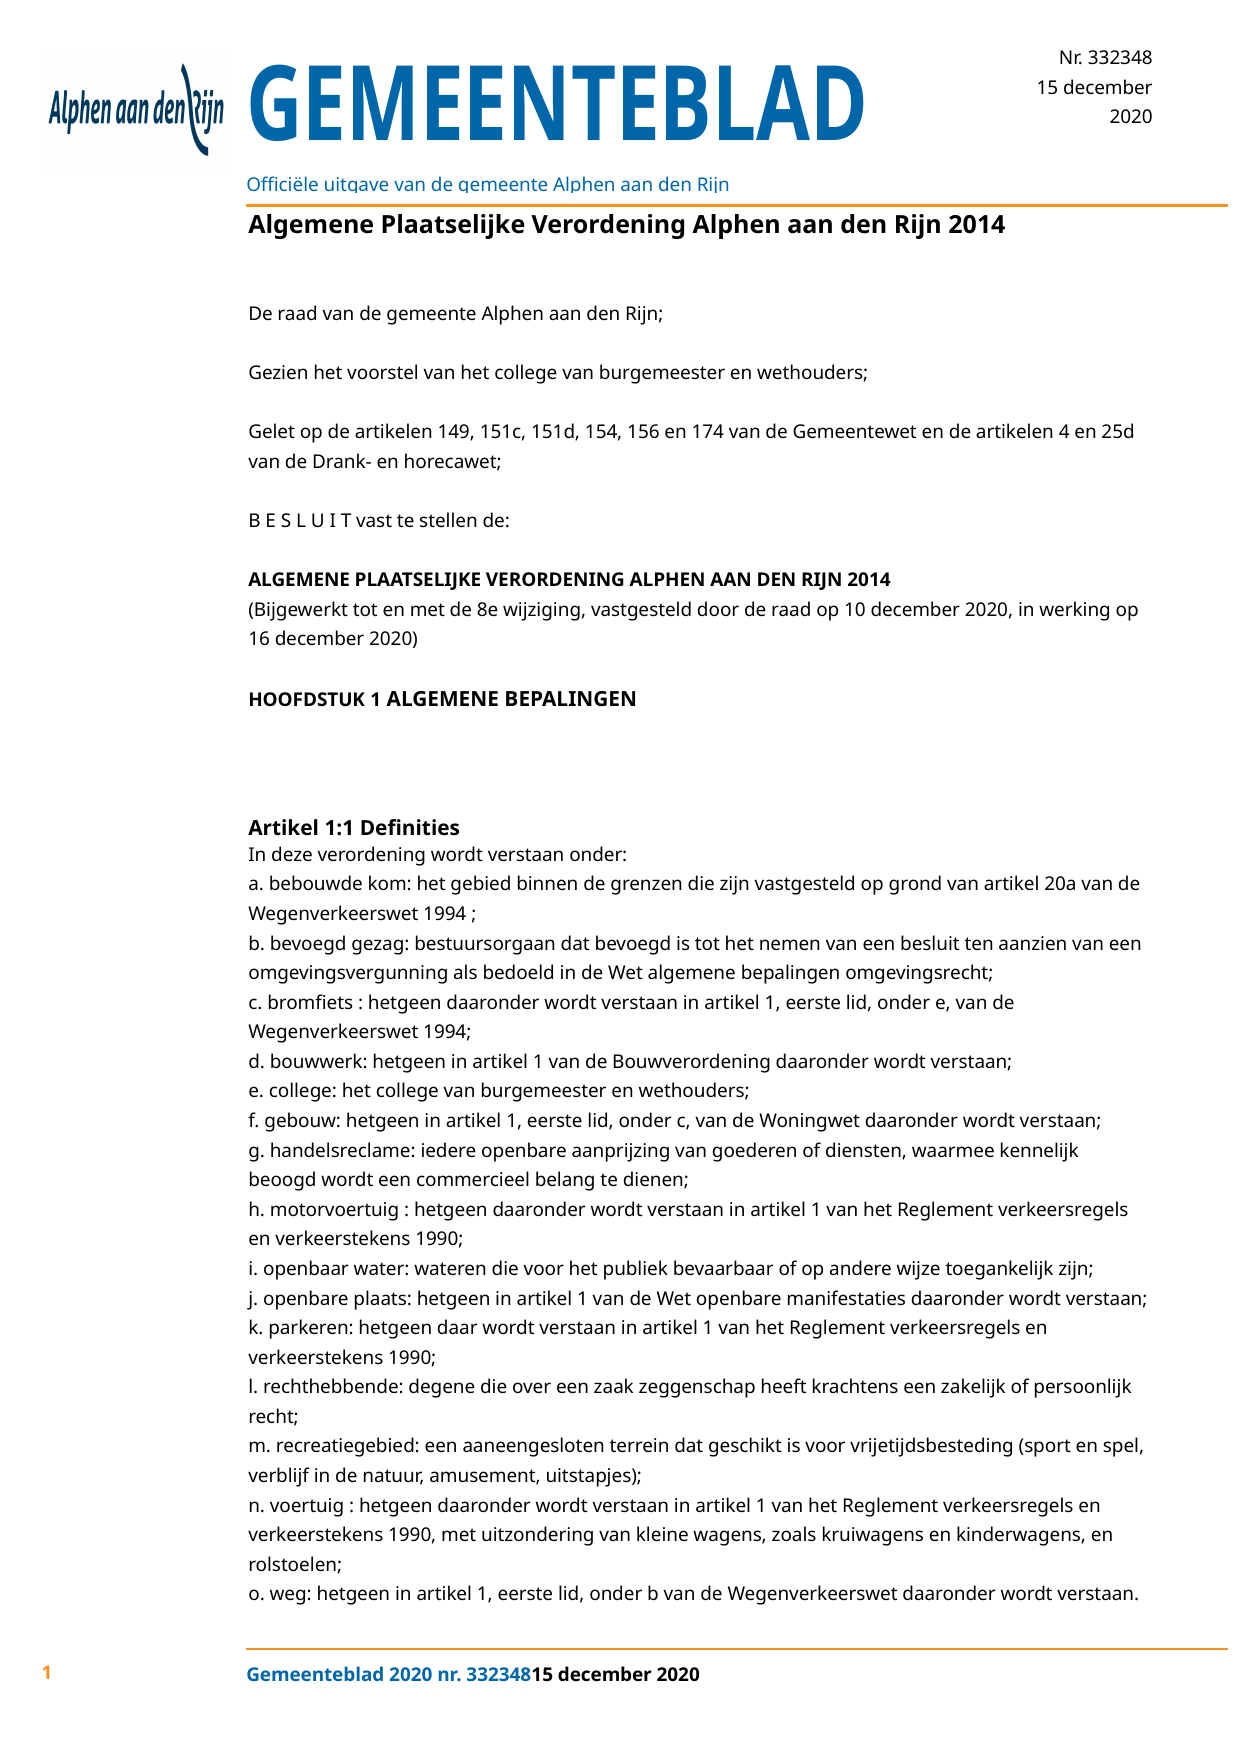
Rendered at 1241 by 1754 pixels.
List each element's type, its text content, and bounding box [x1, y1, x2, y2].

text d. bouwwerk: hetgeen in artikel 1 van de Bouwverordening daaronder wordt verstaan; [248, 1048, 1152, 1074]
text g. handelsreclame: iedere openbare aanprijzing van goederen of diensten, waarmee kennelijk beoogd wordt een commercieel belang te dienen; [248, 1137, 1152, 1192]
text b. bevoegd gezag: bestuursorgaan dat bevoegd is tot het nemen van een besluit ten aanzien van een omgevingsvergunning als bedoeld in de Wet algemene bepalingen omgevingsrecht; [248, 930, 1152, 985]
text m. recreatiegebied: een aaneengesloten terrein dat geschikt is voor vrijetijdsbesteding (sport en spel, verblijf in de natuur, amusement, uitstapjes); [248, 1433, 1152, 1488]
text (Bijgewerkt tot en met de 8e wijziging, vastgesteld door de raad op 10 december 2020, in werking op 16 december 2020) [248, 596, 1152, 651]
text Algemene Plaatselijke Verordening Alphen aan den Rijn 2014 [248, 207, 1152, 241]
text k. parkeren: hetgeen daar wordt verstaan in artikel 1 van het Reglement verkeersregels en verkeerstekens 1990; [248, 1314, 1152, 1370]
text In deze verordening wordt verstaan onder: [248, 841, 1152, 867]
text Artikel 1:1 Definities [248, 813, 1152, 841]
text ALGEMENE PLAATSELIJKE VERORDENING ALPHEN AAN DEN RIJN 2014 [248, 566, 1152, 592]
text a. bebouwde kom: het gebied binnen de grenzen die zijn vastgesteld op grond van artikel 20a van de Wegenverkeerswet 1994 ; [248, 871, 1152, 926]
picture [41, 47, 231, 172]
text B E S L U I T vast te stellen de: [248, 507, 1152, 533]
text i. openbaar water: wateren die voor het publiek bevaarbaar of op andere wijze toegankelijk zijn; [248, 1255, 1152, 1281]
text e. college: het college van burgemeester en wethouders; [248, 1078, 1152, 1103]
text Gelet op de artikelen 149, 151c, 151d, 154, 156 en 174 van de Gemeentewet en de artikelen 4 en 25d van de Drank- en horecawet; [248, 418, 1152, 473]
text o. weg: hetgeen in artikel 1, eerste lid, onder b van de Wegenverkeerswet daaronder wordt verstaan. [248, 1581, 1152, 1606]
text j. openbare plaats: hetgeen in artikel 1 van de Wet openbare manifestaties daaronder wordt verstaan; [248, 1285, 1152, 1311]
text f. gebouw: hetgeen in artikel 1, eerste lid, onder c, van de Woningwet daaronder wordt verstaan; [248, 1107, 1152, 1133]
text Gezien het voorstel van het college van burgemeester en wethouders; [248, 359, 1152, 385]
text HOOFDSTUK 1 ALGEMENE BEPALINGEN [248, 684, 1152, 713]
text c. bromfiets : hetgeen daaronder wordt verstaan in artikel 1, eerste lid, onder e, van de Wegenverkeerswet 1994; [248, 989, 1152, 1044]
text l. rechthebbende: degene die over een zaak zeggenschap heeft krachtens een zakelijk of persoonlijk recht; [248, 1373, 1152, 1429]
text h. motorvoertuig : hetgeen daaronder wordt verstaan in artikel 1 van het Reglement verkeersregels en verkeerstekens 1990; [248, 1196, 1152, 1251]
text De raad van de gemeente Alphen aan den Rijn; [248, 300, 1152, 326]
text n. voertuig : hetgeen daaronder wordt verstaan in artikel 1 van het Reglement verkeersregels en verkeerstekens 1990, met uitzondering van kleine wagens, zoals kruiwagens en kinderwagens, en rolstoelen; [248, 1492, 1152, 1577]
